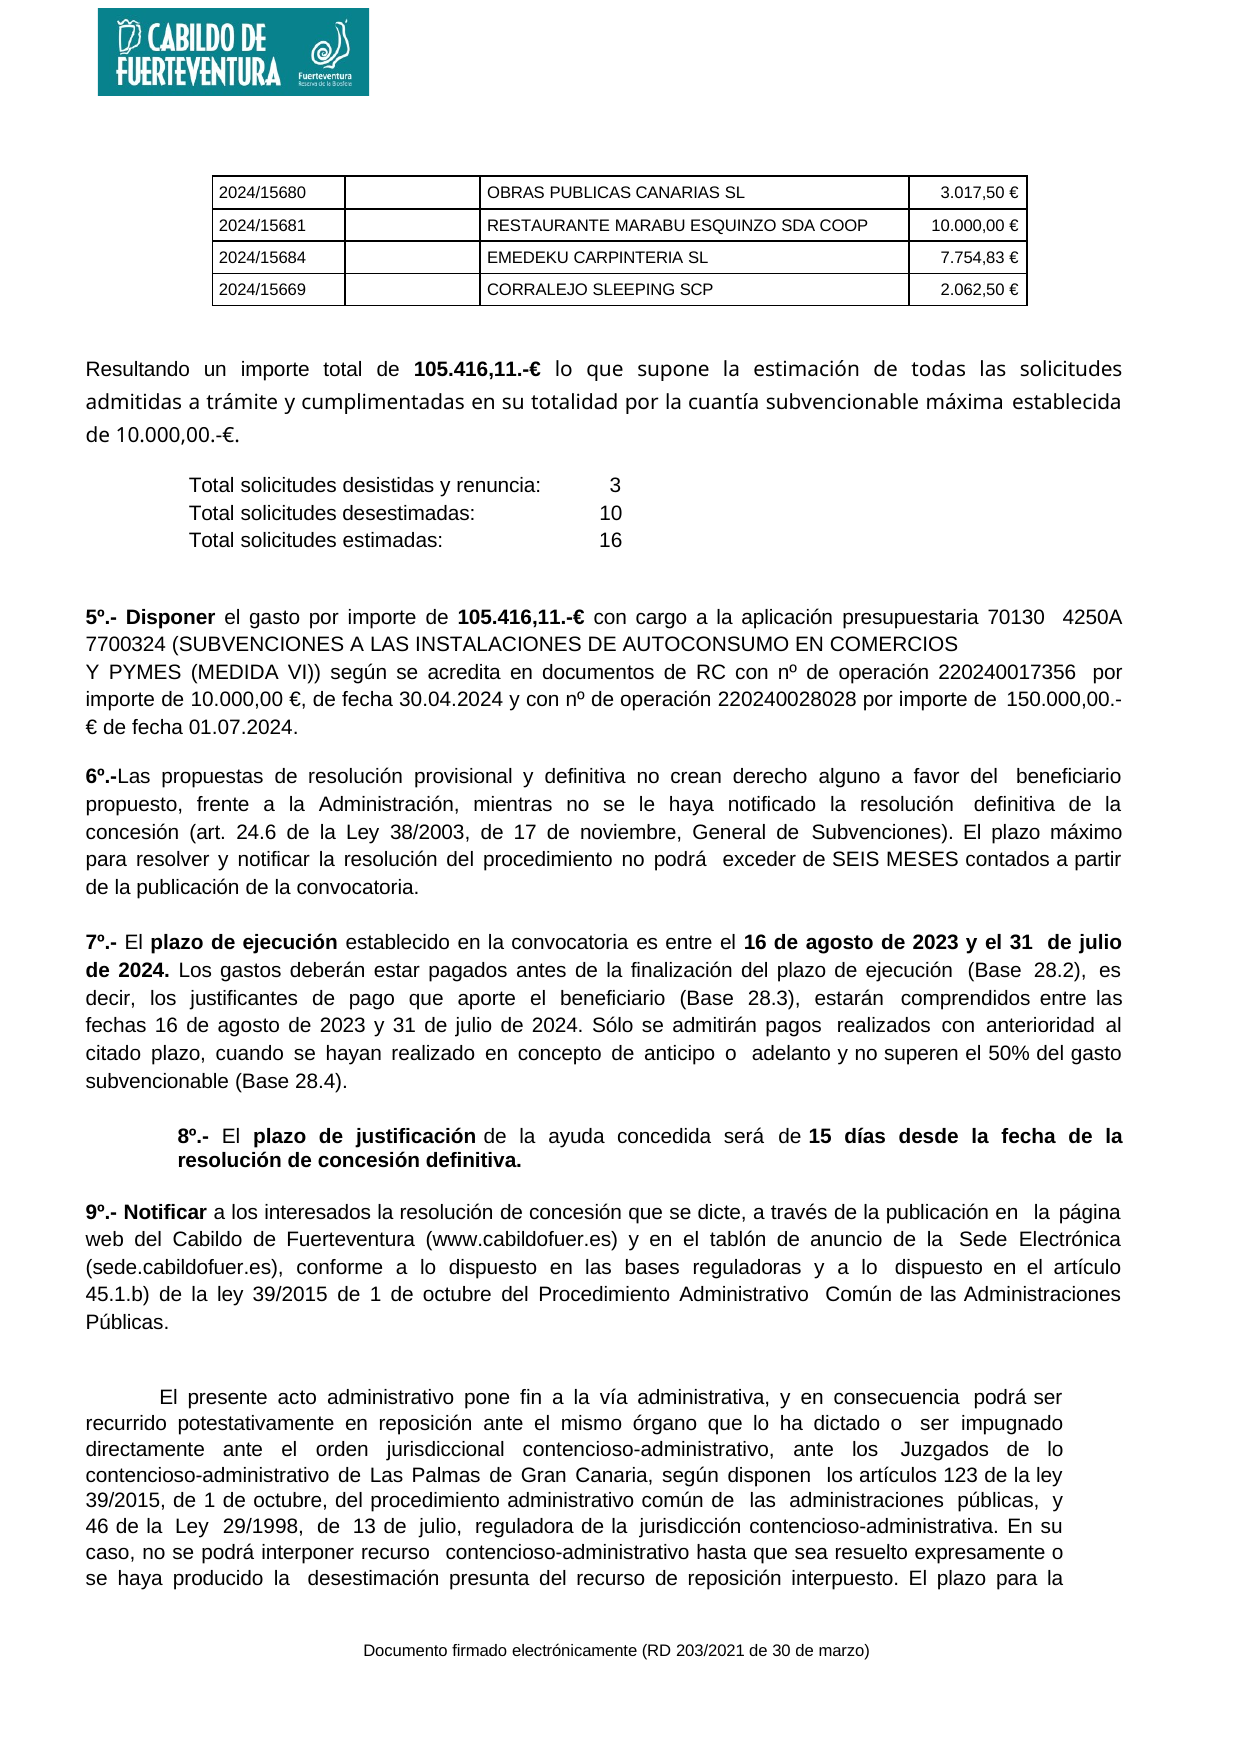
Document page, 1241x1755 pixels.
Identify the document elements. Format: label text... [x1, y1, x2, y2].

table_cell [346, 210, 479, 240]
table_cell [346, 274, 479, 305]
table_cell 2.062,50 € [910, 274, 1026, 305]
table_header 2024/15680 [213, 177, 344, 208]
text 5º.- Disponer el gasto por importe de 105.416,11.-€ con cargo a la aplicación presupuestaria 70130 4250A 7700324 (SUBVENCIONES A LAS INSTALACIONES DE AUTOCONSUMO EN COMERCIOS [85, 604, 1122, 656]
table_cell RESTAURANTE MARABU ESQUINZO SDA COOP [481, 210, 908, 240]
table_cell 2024/15684 [213, 242, 344, 272]
text 6º.-Las propuestas de resolución provisional y definitiva no crean derecho alguno a favor del beneficiario propuesto, frente a la Administración, mientras no se le haya notificado la resolución definitiva de la concesión (art. 24.6 de la Ley 38/2003, de 17 de noviembre, General de Subvenciones). El plazo máximo para resolver y notificar la resolución del procedimiento no podrá exceder de SEIS MESES contados a partir de la publicación de la convocatoria. [85, 764, 1122, 899]
table_cell CORRALEJO SLEEPING SCP [481, 274, 908, 305]
text Total solicitudes desestimadas: 10 [188, 501, 1134, 525]
table_cell 10.000,00 € [910, 210, 1026, 240]
text Y PYMES (MEDIDA VI)) según se acredita en documentos de RC con nº de operación 220240017356 por importe de 10.000,00 €, de fecha 30.04.2024 y con nº de operación 220240028028 por importe de 150.000,00.-€ de fecha 01.07.2024. [85, 659, 1122, 739]
table_cell 7.754,83 € [910, 242, 1026, 272]
table_header [346, 177, 479, 208]
table_cell 2024/15681 [213, 210, 344, 240]
table_cell EMEDEKU CARPINTERIA SL [481, 242, 908, 272]
table_cell [346, 242, 479, 272]
text 7º.- El plazo de ejecución establecido en la convocatoria es entre el 16 de agosto de 2023 y el 31 de julio de 2024. Los gastos deberán estar pagados antes de la finalización del plazo de ejecución (Base 28.2), es decir, los justificantes de pago que aporte el beneficiario (Base 28.3), estarán comprendidos entre las fechas 16 de agosto de 2023 y 31 de julio de 2024. Sólo se admitirán pagos realizados con anterioridad al citado plazo, cuando se hayan realizado en concepto de anticipo o adelanto y no superen el 50% del gasto subvencionable (Base 28.4). [85, 930, 1122, 1092]
table_cell 2024/15669 [213, 274, 344, 305]
text 9º.- Notificar a los interesados la resolución de concesión que se dicte, a través de la publicación en la página web del Cabildo de Fuerteventura (www.cabildofuer.es) y en el tablón de anuncio de la Sede Electrónica (sede.cabildofuer.es), conforme a lo dispuesto en las bases reguladoras y a lo dispuesto en el artículo 45.1.b) de la ley 39/2015 de 1 de octubre del Procedimiento Administrativo Común de las Administraciones Públicas. [85, 1199, 1122, 1333]
text Resultando un importe total de 105.416,11.-€ lo que supone la estimación de todas las solicitudes admitidas a trámite y cumplimentadas en su totalidad por la cuantía subvencionable máxima establecida de 10.000,00.-€. [85, 354, 1123, 448]
text Total solicitudes desistidas y renuncia: 3 [188, 473, 1134, 497]
text Total solicitudes estimadas: 16 [188, 528, 1134, 552]
table_header OBRAS PUBLICAS CANARIAS SL [481, 177, 908, 208]
text 8º.- El plazo de justificación de la ayuda concedida será de 15 días desde la fecha de la resolución de concesión definitiva. [177, 1124, 1122, 1172]
text El presente acto administrativo pone fin a la vía administrativa, y en consecuencia podrá ser recurrido potestativamente en reposición ante el mismo órgano que lo ha dictado o ser impugnado directamente ante el orden jurisdiccional contencioso-administrativo, ante los Juzgados de lo contencioso-administrativo de Las Palmas de Gran Canaria, según disponen los artículos 123 de la ley 39/2015, de 1 de octubre, del procedimiento administrativo común de las administraciones públicas, y 46 de la Ley 29/1998, de 13 de julio, reguladora de la jurisdicción contencioso-administrativa. En su caso, no se podrá interponer recurso contencioso-administrativo hasta que sea resuelto expresamente o se haya producido la desestimación presunta del recurso de reposición interpuesto. El plazo para la [85, 1385, 1063, 1590]
table_header 3.017,50 € [910, 177, 1026, 208]
